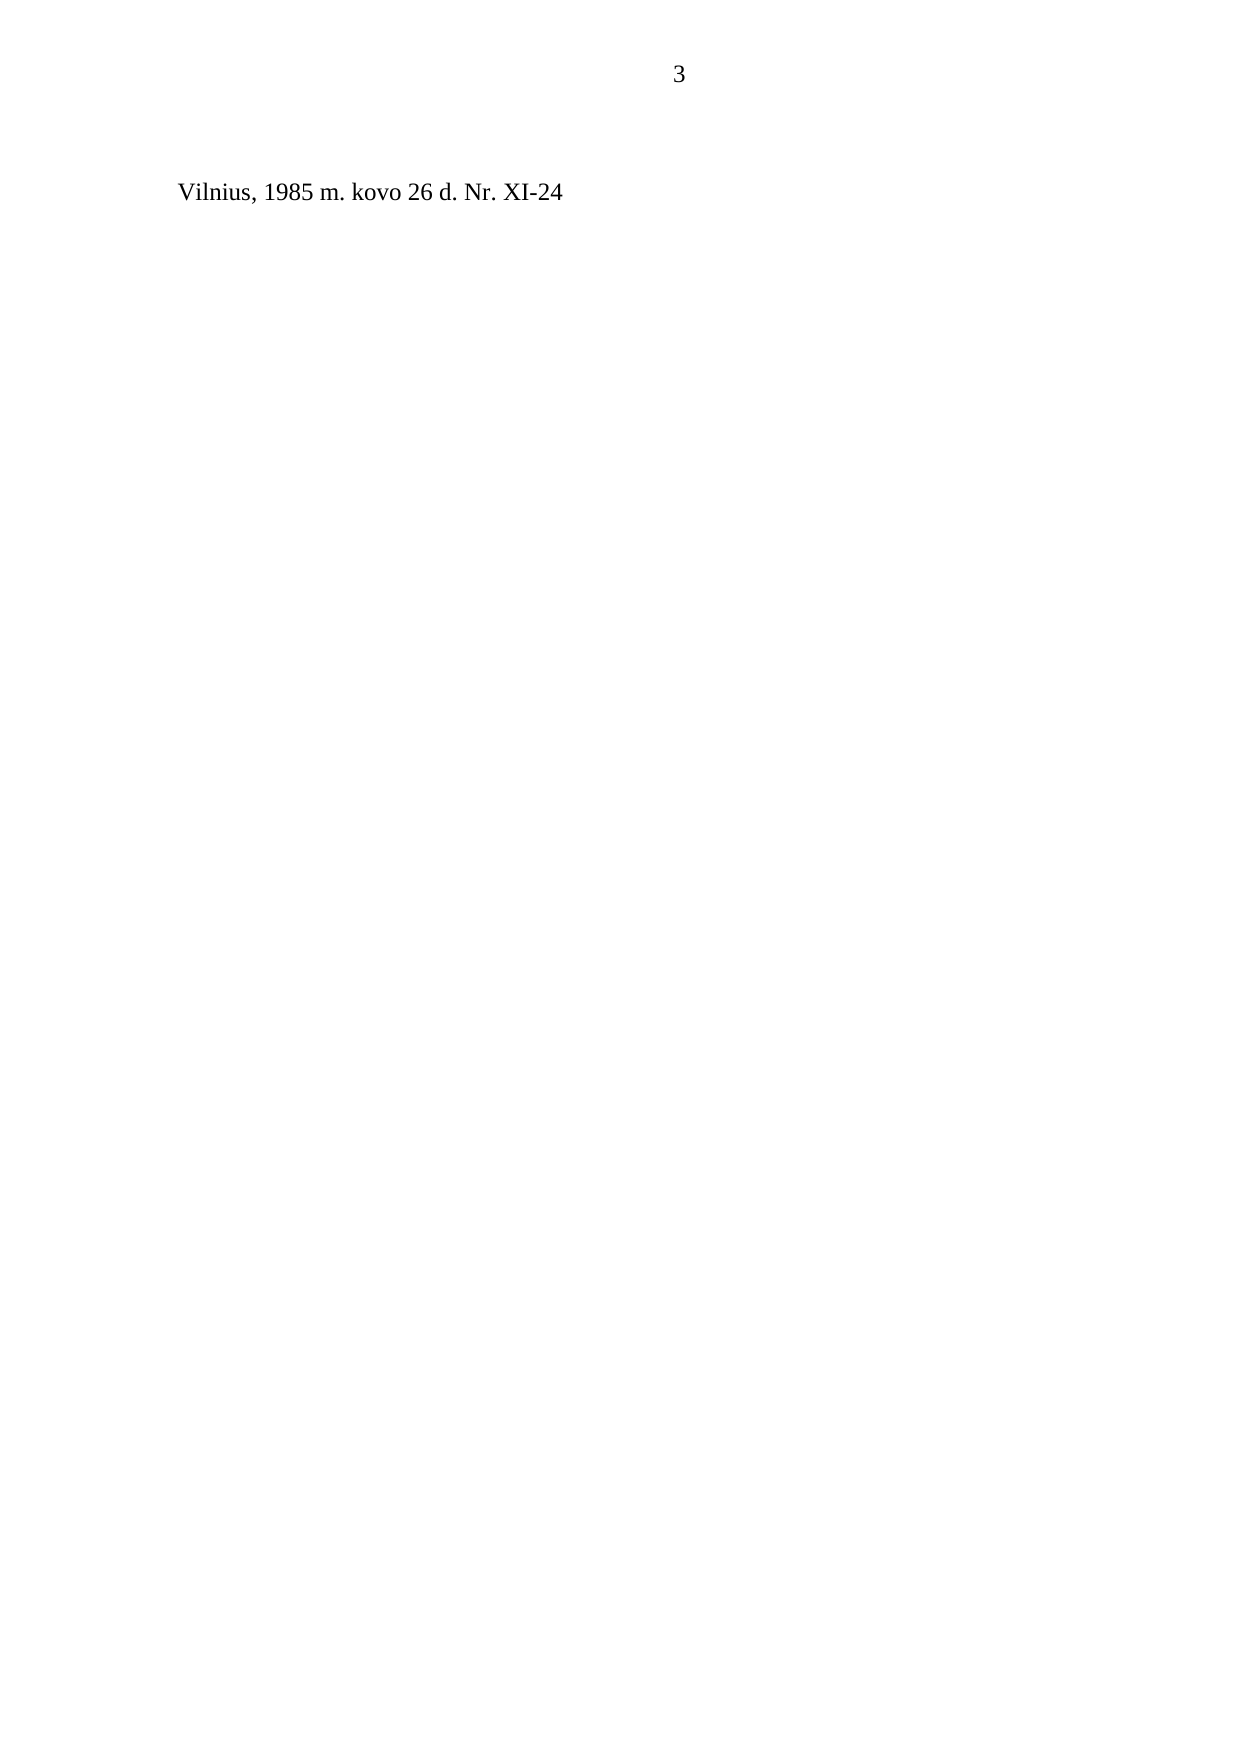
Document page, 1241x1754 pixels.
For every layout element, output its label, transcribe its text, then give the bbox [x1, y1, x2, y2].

text Vilnius, 1985 m. kovo 26 d. Nr. XI-24 [177, 177, 1181, 206]
